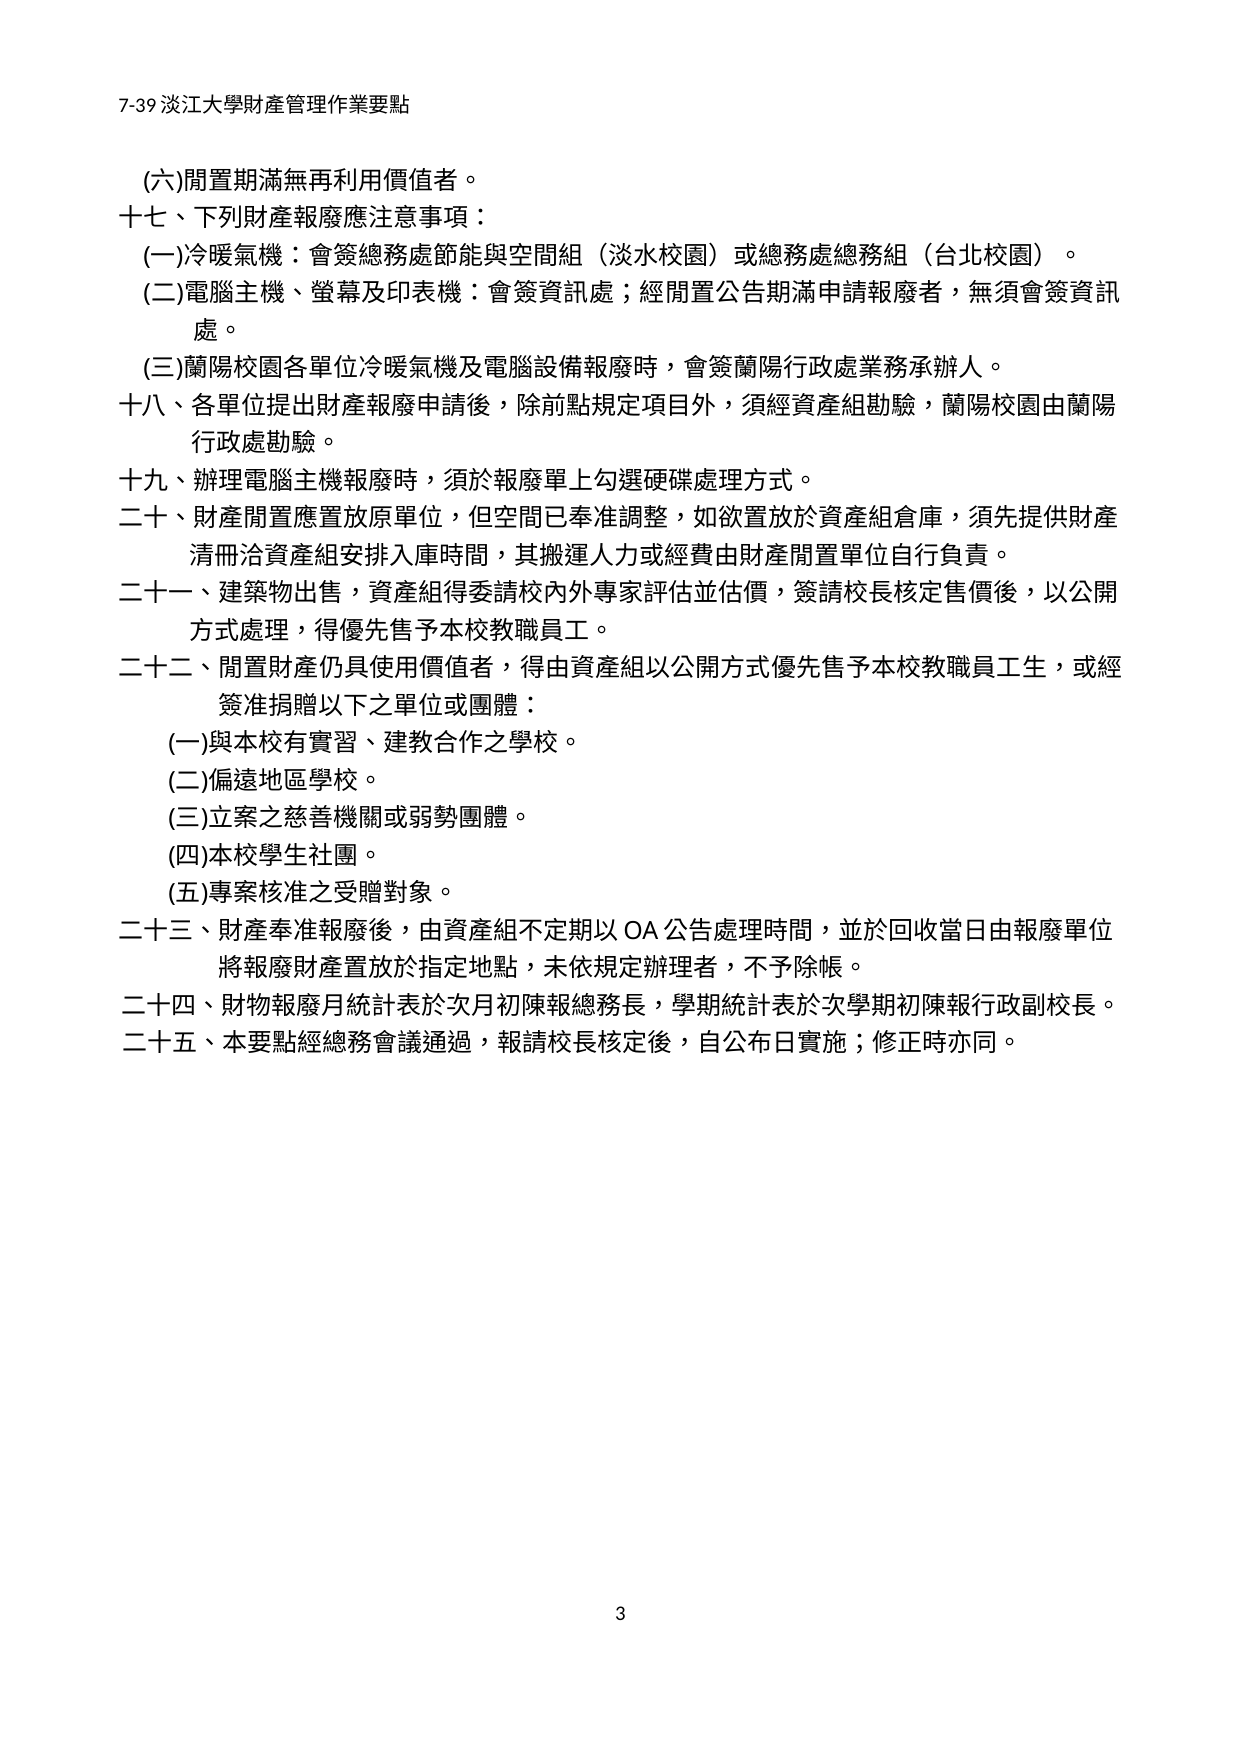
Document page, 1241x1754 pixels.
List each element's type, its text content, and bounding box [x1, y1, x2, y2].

text 二十五、本要點經總務會議通過，報請校長核定後，自公布日實施；修正時亦同。 [122, 1022, 1122, 1059]
text (三)立案之慈善機關或弱勢團體。 [168, 797, 1122, 834]
text 二十二、閒置財產仍具使用價值者，得由資產組以公開方式優先售予本校教職員工生，或經簽准捐贈以下之單位或團體： [118, 647, 1122, 722]
text (六)閒置期滿無再利用價值者。 [143, 159, 1122, 197]
text 十七、下列財產報廢應注意事項： [118, 197, 1122, 234]
text (一)與本校有實習、建教合作之學校。 [168, 722, 1122, 759]
text 二十、財產閒置應置放原單位，但空間已奉准調整，如欲置放於資產組倉庫，須先提供財產清冊洽資產組安排入庫時間，其搬運人力或經費由財產閒置單位自行負責。 [118, 497, 1122, 572]
text (二)偏遠地區學校。 [168, 759, 1122, 797]
text 十八、各單位提出財產報廢申請後，除前點規定項目外，須經資產組勘驗，蘭陽校園由蘭陽行政處勘驗。 [118, 384, 1122, 459]
text 二十三、財產奉准報廢後，由資產組不定期以OA公告處理時間，並於回收當日由報廢單位將報廢財產置放於指定地點，未依規定辦理者，不予除帳。 [118, 909, 1122, 984]
text (二)電腦主機、螢幕及印表機：會簽資訊處；經閒置公告期滿申請報廢者，無須會簽資訊處。 [143, 272, 1122, 347]
text (三)蘭陽校園各單位冷暖氣機及電腦設備報廢時，會簽蘭陽行政處業務承辦人。 [143, 347, 1122, 384]
text (五)專案核准之受贈對象。 [168, 872, 1122, 909]
text 二十四、財物報廢月統計表於次月初陳報總務長，學期統計表於次學期初陳報行政副校長。 [121, 984, 1122, 1022]
text (四)本校學生社團。 [168, 834, 1122, 872]
text (一)冷暖氣機：會簽總務處節能與空間組（淡水校園）或總務處總務組（台北校園）。 [143, 234, 1122, 272]
text 十九、辦理電腦主機報廢時，須於報廢單上勾選硬碟處理方式。 [118, 459, 1122, 497]
text 二十一、建築物出售，資產組得委請校內外專家評估並估價，簽請校長核定售價後，以公開方式處理，得優先售予本校教職員工。 [118, 572, 1122, 647]
